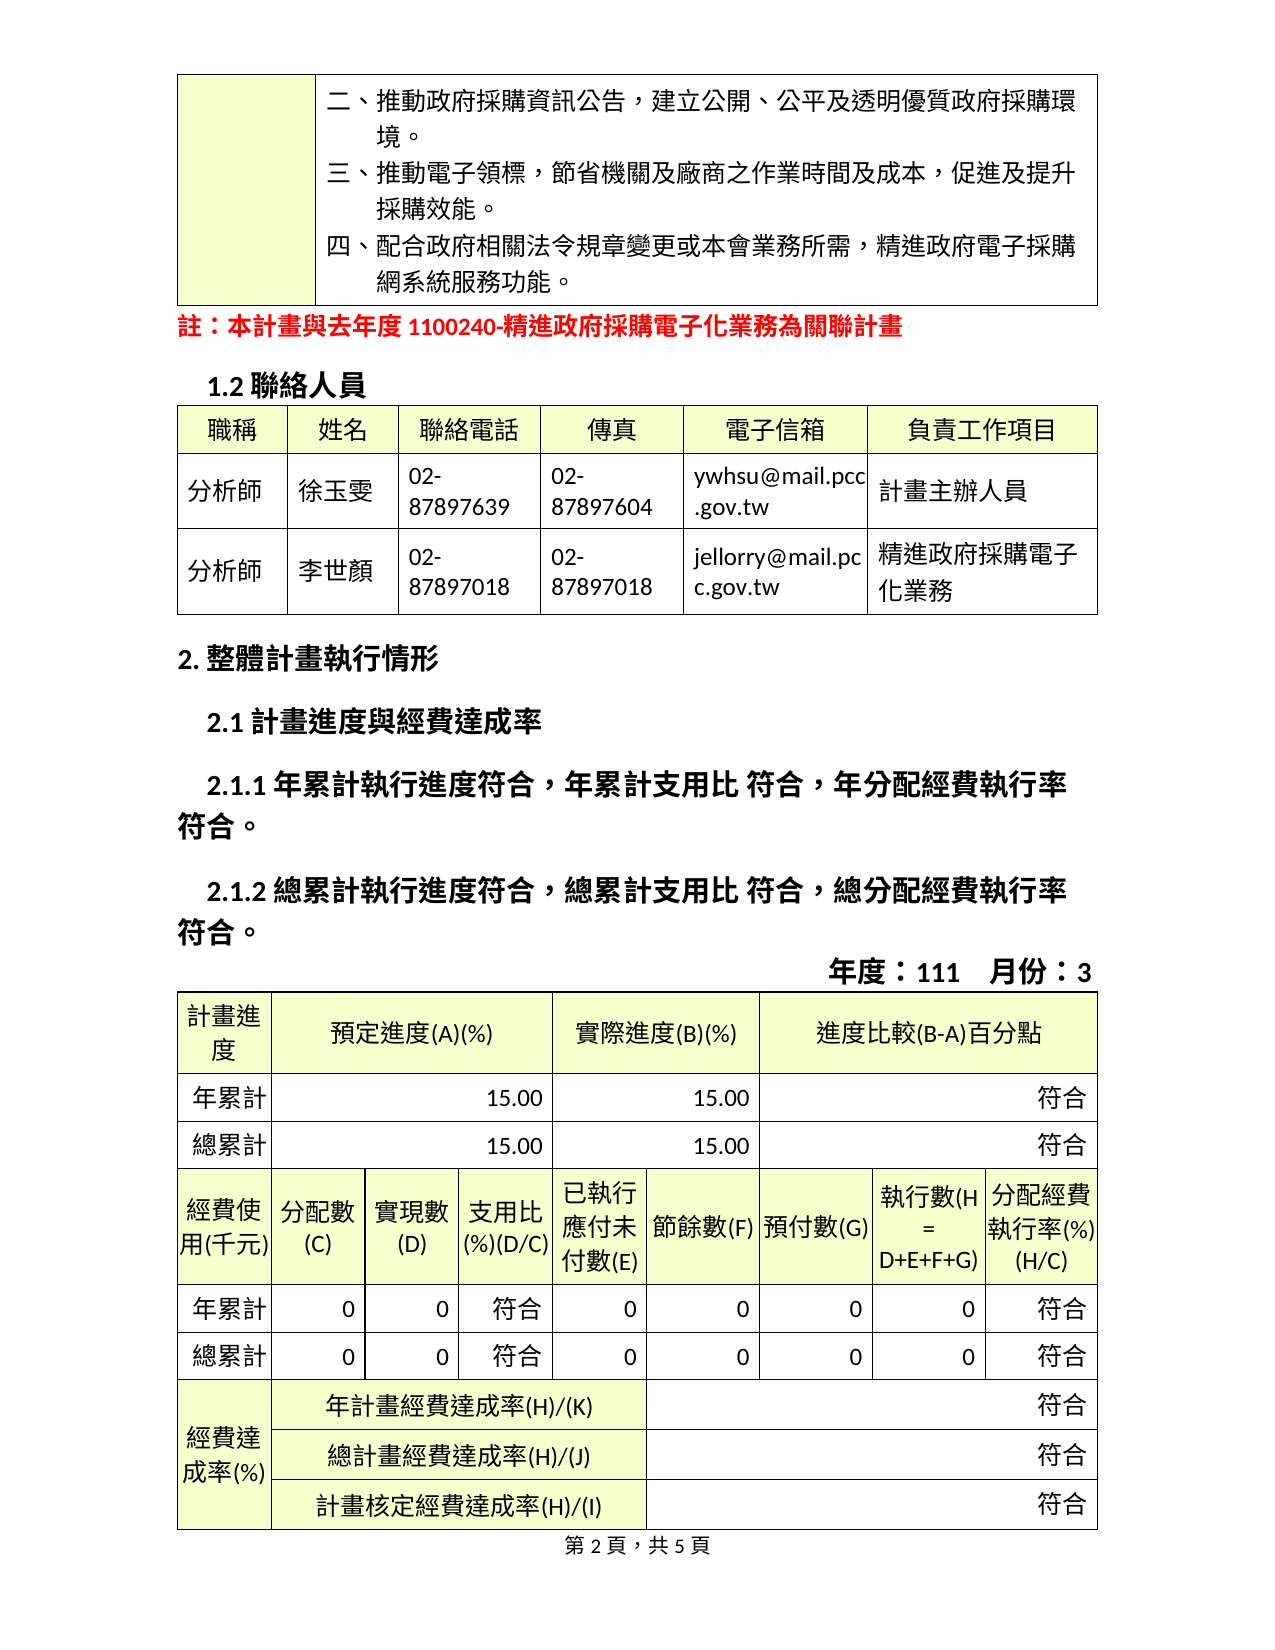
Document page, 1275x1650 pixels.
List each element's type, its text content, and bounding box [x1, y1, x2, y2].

text 2.1 計畫進度與經費達成率 [177, 699, 1098, 741]
table_cell 02-87897018 [541, 529, 683, 614]
table_cell 實現數(D) [366, 1169, 458, 1284]
table_cell 0 [366, 1285, 458, 1332]
table_cell 支用比(%)(D/C) [459, 1169, 552, 1284]
table_cell 15.00 [272, 1122, 552, 1168]
table_cell [178, 75, 315, 305]
table_cell 符合 [459, 1285, 552, 1332]
table_header 實際進度(B)(%) [553, 993, 759, 1073]
table_cell 15.00 [553, 1074, 759, 1121]
table_cell 計畫主辦人員 [868, 454, 1097, 528]
table_cell 總累計 [178, 1122, 271, 1168]
table_cell 節餘數(F) [647, 1169, 759, 1284]
text 1.2 聯絡人員 [177, 363, 1098, 405]
table_cell 精進政府採購電子化業務 [868, 529, 1097, 614]
table_cell 0 [647, 1285, 759, 1332]
table_cell 總計畫經費達成率(H)/(J) [272, 1430, 646, 1479]
text 2. 整體計畫執行情形 [177, 636, 1098, 678]
table_cell 總累計 [178, 1333, 271, 1379]
table_cell 15.00 [553, 1122, 759, 1168]
table_cell 符合 [459, 1333, 552, 1379]
table_cell jellorry@mail.pcc.gov.tw [684, 529, 867, 614]
table_cell 02-87897018 [399, 529, 540, 614]
table_cell 分配經費執行率(%) (H/C) [986, 1169, 1097, 1284]
table_header 職稱 [178, 406, 287, 453]
table_cell 年累計 [178, 1074, 271, 1121]
table_cell 李世顏 [288, 529, 398, 614]
table_cell 0 [366, 1333, 458, 1379]
table_cell 年累計 [178, 1285, 271, 1332]
table_cell 符合 [986, 1333, 1097, 1379]
table_cell ywhsu@mail.pcc.gov.tw [684, 454, 867, 528]
table_cell 年計畫經費達成率(H)/(K) [272, 1380, 646, 1429]
table_cell 經費使用(千元) [178, 1169, 271, 1284]
table_cell 0 [647, 1333, 759, 1379]
table_header 負責工作項目 [868, 406, 1097, 453]
table_cell 分析師 [178, 454, 287, 528]
table_cell 15.00 [272, 1074, 552, 1121]
table_cell 符合 [647, 1480, 1097, 1529]
table_cell 經費達成率(%) [178, 1380, 271, 1529]
table_header 電子信箱 [684, 406, 867, 453]
table_cell 0 [553, 1333, 646, 1379]
table_header 聯絡電話 [399, 406, 540, 453]
table_cell 符合 [647, 1380, 1097, 1429]
table_cell 預付數(G) [760, 1169, 872, 1284]
text 註：本計畫與去年度1100240-精進政府採購電子化業務為關聯計畫 [177, 306, 1098, 342]
table_cell 計畫核定經費達成率(H)/(I) [272, 1480, 646, 1529]
table_cell 符合 [986, 1285, 1097, 1332]
table_cell 0 [760, 1333, 872, 1379]
table_cell 徐玉雯 [288, 454, 398, 528]
table_header 姓名 [288, 406, 398, 453]
table_cell 02-87897604 [541, 454, 683, 528]
table_cell 符合 [647, 1430, 1097, 1479]
table_cell 0 [873, 1333, 985, 1379]
table_cell 執行數(H = D+E+F+G) [873, 1169, 985, 1284]
text 2.1.2 總累計執行進度符合，總累計支用比 符合，總分配經費執行率 符合。 [177, 867, 1098, 952]
table_cell 0 [553, 1285, 646, 1332]
table_cell 0 [873, 1285, 985, 1332]
table_header 計畫進度 [178, 993, 271, 1073]
text 年度：111 月份：3 [177, 952, 1098, 991]
table_cell 02-87897639 [399, 454, 540, 528]
table_header 傳真 [541, 406, 683, 453]
table_header 進度比較(B-A)百分點 [760, 993, 1097, 1073]
text 2.1.1 年累計執行進度符合，年累計支用比 符合，年分配經費執行率 符合。 [177, 762, 1098, 846]
table_cell 分析師 [178, 529, 287, 614]
table_cell 符合 [760, 1074, 1097, 1121]
table_cell 0 [272, 1333, 364, 1379]
table_cell 符合 [760, 1122, 1097, 1168]
table_cell 已執行應付未付數(E) [553, 1169, 646, 1284]
table_header 預定進度(A)(%) [272, 993, 552, 1073]
table_cell 分配數(C) [272, 1169, 364, 1284]
table_cell 0 [272, 1285, 364, 1332]
table_cell 二、推動政府採購資訊公告，建立公開、公平及透明優質政府採購環境。 三、推動電子領標，節省機關及廠商之作業時間及成本，促進及提升採購效能。 四、配合政府相關法令規章變更或本會業務所需，精進政府電子採購網系統服務功能。 [316, 75, 1097, 305]
table_cell 0 [760, 1285, 872, 1332]
